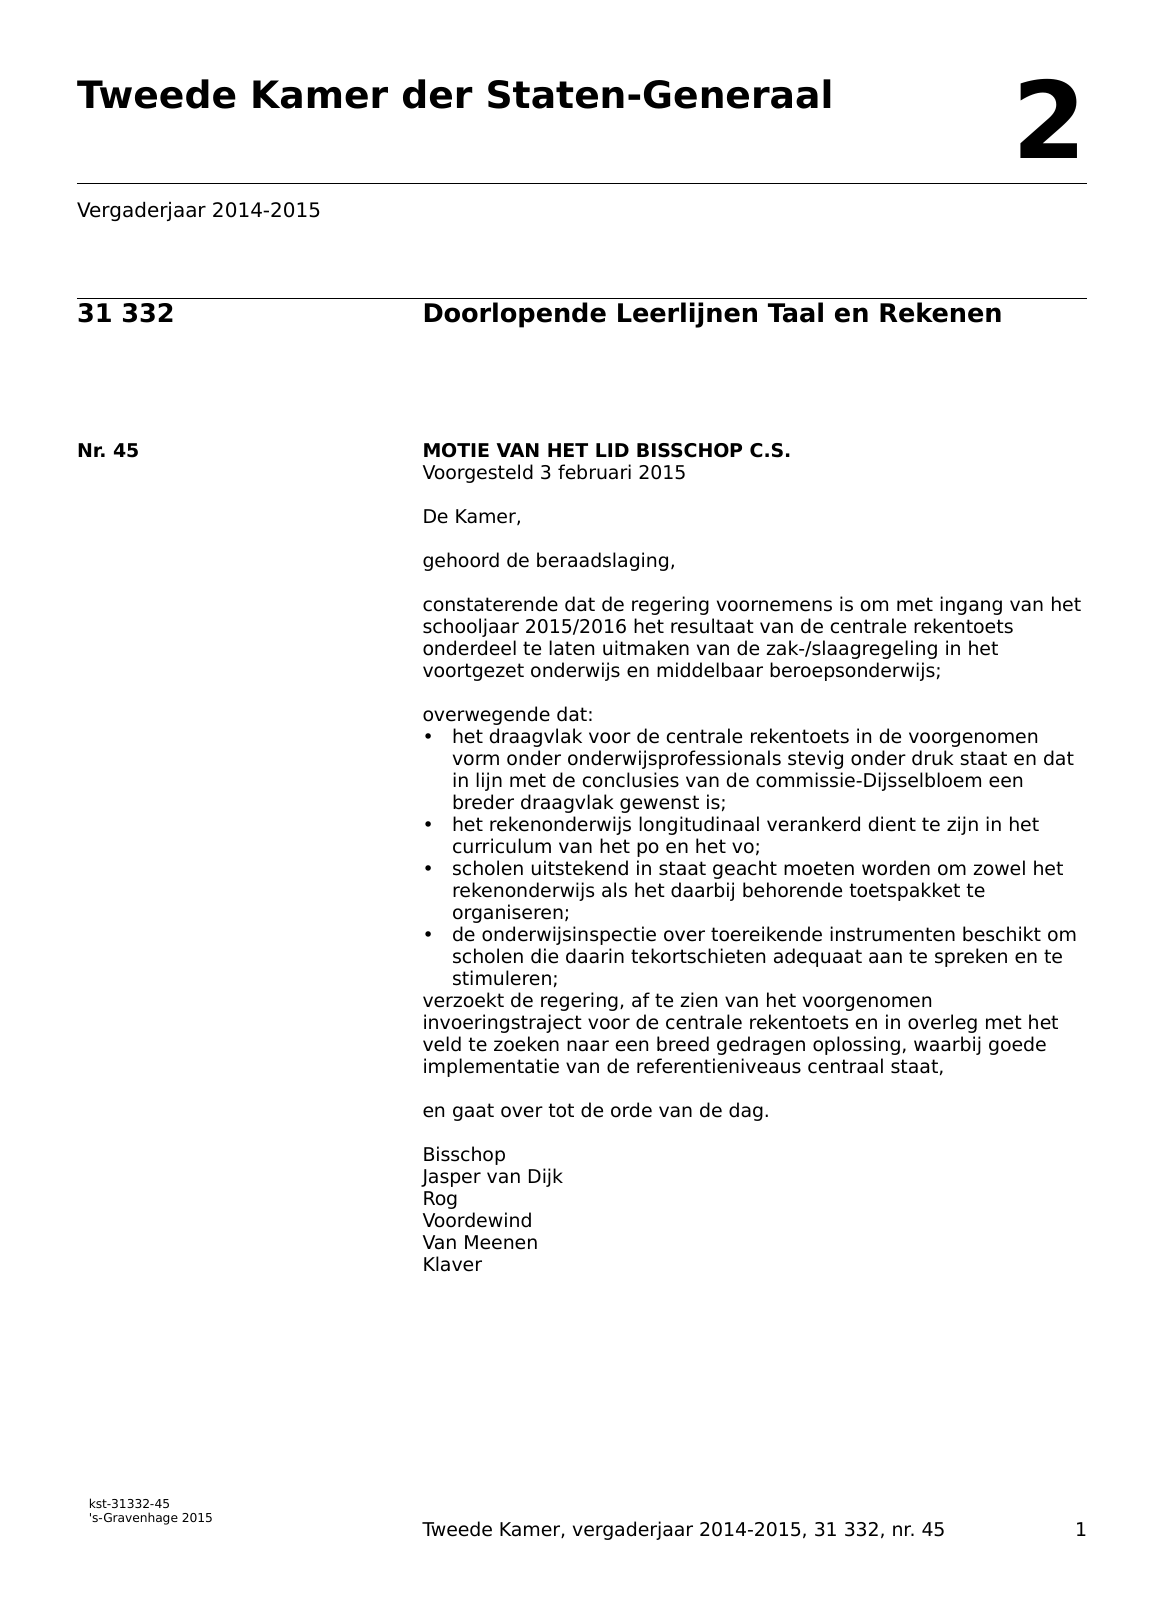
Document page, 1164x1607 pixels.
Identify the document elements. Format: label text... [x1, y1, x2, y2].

text • het draagvlak voor de centrale rekentoets in de voorgenomen vorm onder onderwijsprofessionals stevig onder druk staat en dat in lijn met de conclusies van de commissie-Dijsselbloem een breder draagvlak gewenst is; [422, 726, 1087, 814]
text overwegende dat: [422, 704, 1087, 726]
text Jasper van Dijk [422, 1166, 1087, 1188]
text Rog [422, 1188, 1087, 1210]
table_cell Vergaderjaar 2014-2015 [77, 184, 1087, 298]
text verzoekt de regering, af te zien van het voorgenomen invoeringstraject voor de centrale rekentoets en in overleg met het veld te zoeken naar een breed gedragen oplossing, waarbij goede implementatie van de referentieniveaus centraal staat, [422, 990, 1087, 1078]
text constaterende dat de regering voornemens is om met ingang van het schooljaar 2015/2016 het resultaat van de centrale rekentoets onderdeel te laten uitmaken van de zak-/slaagregeling in het voortgezet onderwijs en middelbaar beroepsonderwijs; [422, 594, 1087, 682]
subtitle Nr. 45 MOTIE VAN HET LID BISSCHOP C.S. [77, 440, 1087, 462]
text Klaver [422, 1254, 1087, 1276]
table_header Tweede Kamer der Staten-Generaal [77, 59, 886, 183]
subtitle 31 332 Doorlopende Leerlijnen Taal en Rekenen [77, 299, 1087, 329]
text De Kamer, [422, 506, 1087, 528]
text 's-Gravenhage 2015 [88, 1511, 323, 1525]
table_header 2 [886, 59, 1087, 183]
text Van Meenen [422, 1232, 1087, 1254]
text • scholen uitstekend in staat geacht moeten worden om zowel het rekenonderwijs als het daarbij behorende toetspakket te organiseren; [422, 858, 1087, 924]
text • de onderwijsinspectie over toereikende instrumenten beschikt om scholen die daarin tekortschieten adequaat aan te spreken en te stimuleren; [422, 924, 1087, 990]
text Voorgesteld 3 februari 2015 [422, 462, 1087, 484]
text • het rekenonderwijs longitudinaal verankerd dient te zijn in het curriculum van het po en het vo; [422, 814, 1087, 858]
text Voordewind [422, 1210, 1087, 1232]
text gehoord de beraadslaging, [422, 550, 1087, 572]
text Bisschop [422, 1144, 1087, 1166]
text kst-31332-45 [88, 1497, 323, 1511]
text en gaat over tot de orde van de dag. [422, 1100, 1087, 1122]
